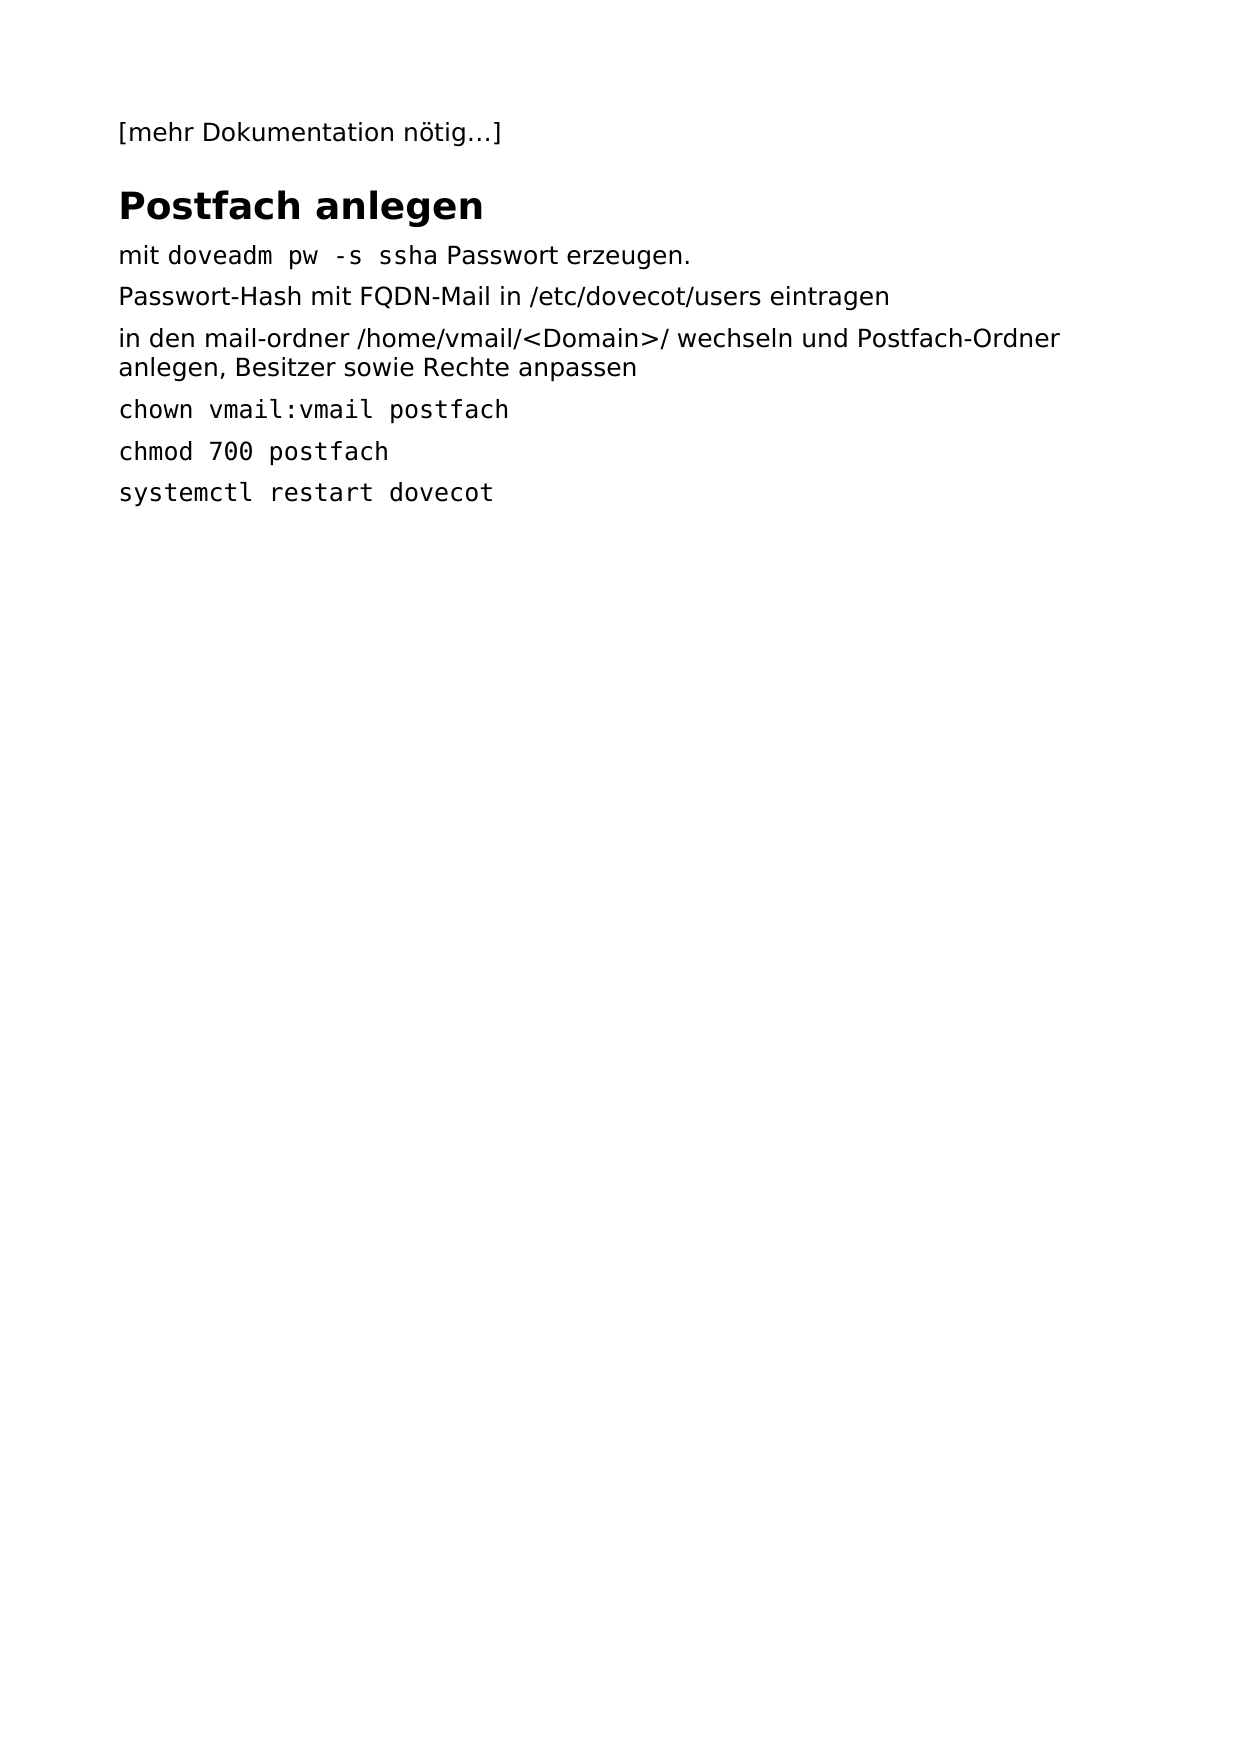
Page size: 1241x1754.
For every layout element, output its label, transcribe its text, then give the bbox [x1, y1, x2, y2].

text in den mail-ordner /home/vmail/<Domain>/ wechseln und Postfach-Ordner anlegen, Besitzer sowie Rechte anpassen [118, 324, 1122, 383]
text Passwort-Hash mit FQDN-Mail in /etc/dovecot/users eintragen [118, 283, 1122, 312]
text mit doveadm pw -s ssha Passwort erzeugen. [118, 241, 1122, 270]
text [mehr Dokumentation nötig…] [118, 118, 1122, 147]
text systemctl restart dovecot [118, 478, 1122, 508]
text chown vmail:vmail postfach [118, 395, 1122, 424]
subtitle Postfach anlegen [118, 185, 1122, 228]
text chmod 700 postfach [118, 437, 1122, 466]
